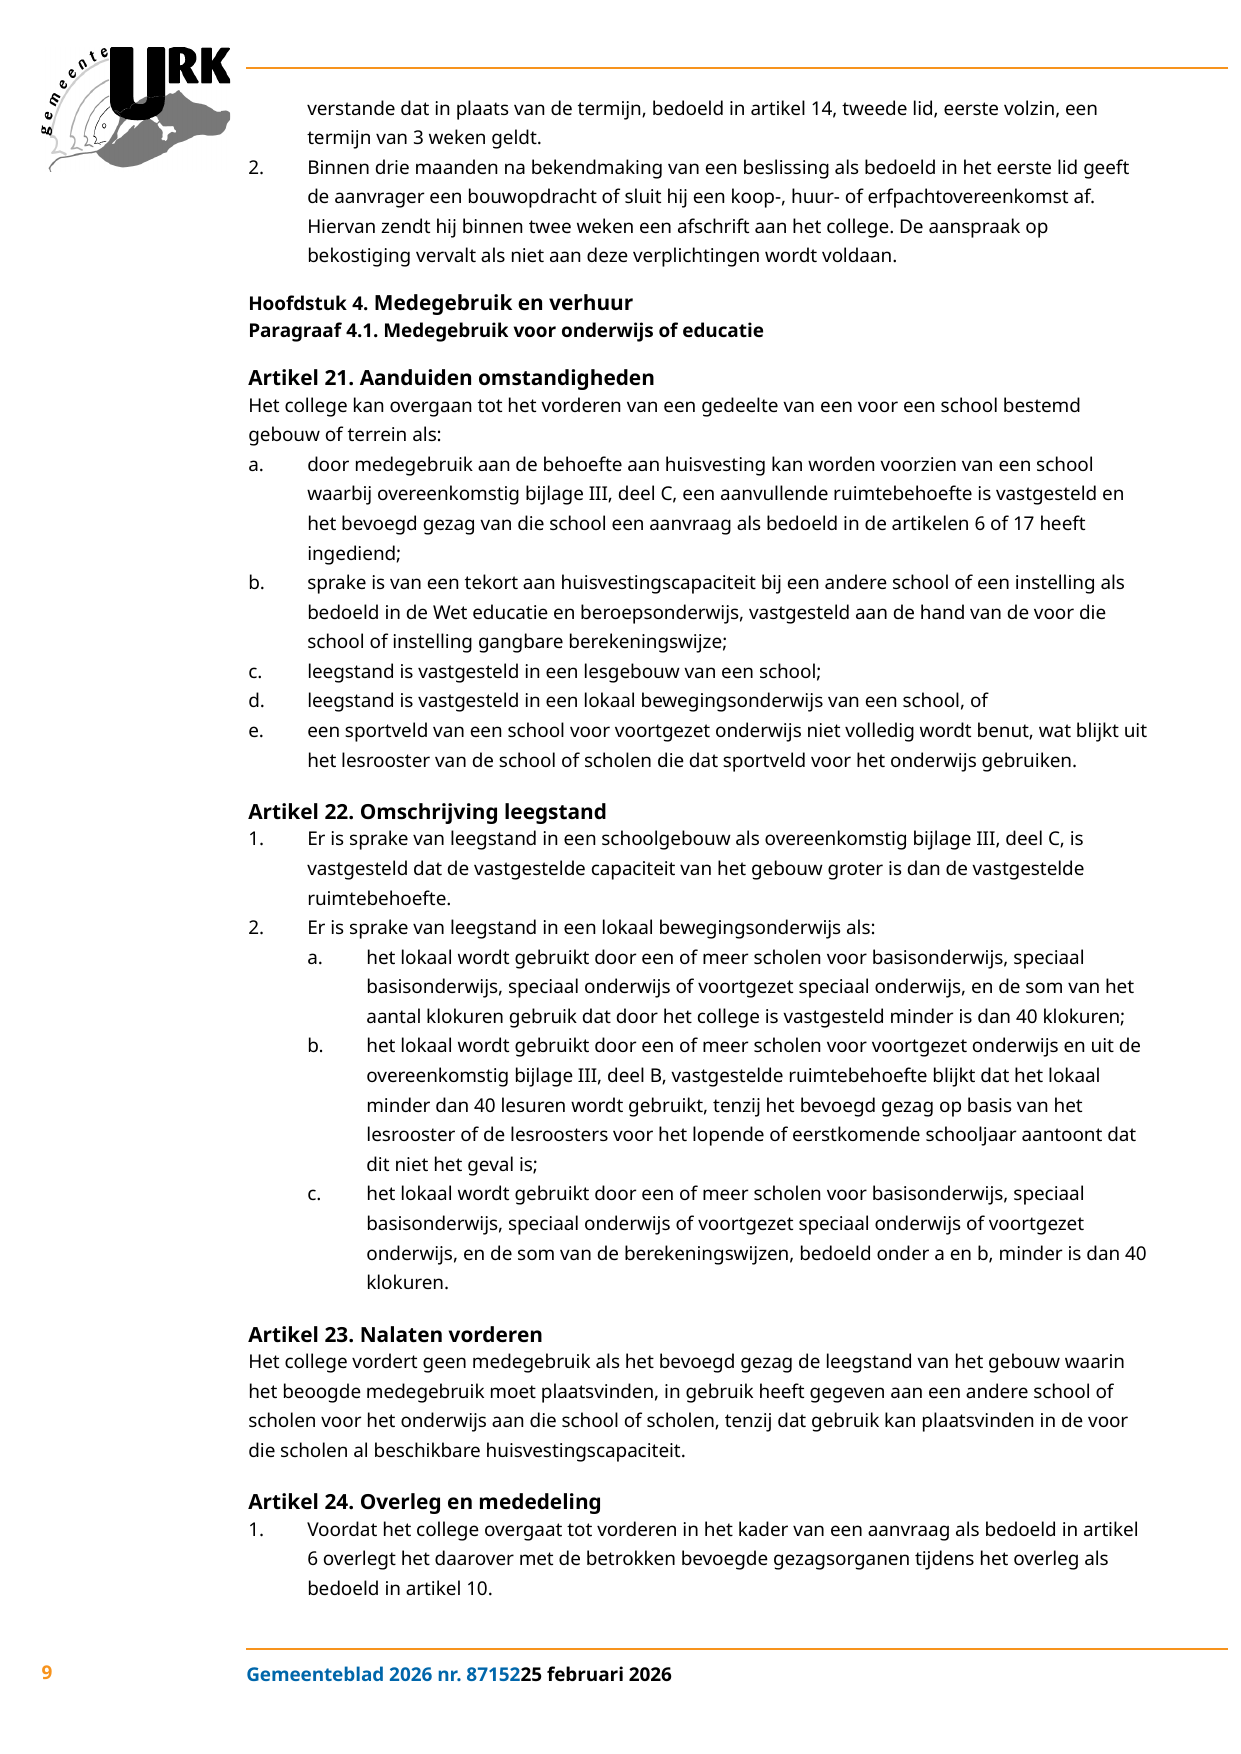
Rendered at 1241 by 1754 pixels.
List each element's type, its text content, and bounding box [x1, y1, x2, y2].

list Er is sprake van leegstand in een lokaal bewegingsonderwijs als: [248, 914, 1152, 940]
list Er is sprake van leegstand in een schoolgebouw als overeenkomstig bijlage III, deel C, is vastgesteld dat de vastgestelde capaciteit van het gebouw groter is dan de vastgestelde ruimtebehoefte. [248, 826, 1152, 911]
text Het college kan overgaan tot het vorderen van een gedeelte van een voor een school bestemd gebouw of terrein als: [248, 392, 1152, 447]
list Binnen drie maanden na bekendmaking van een beslissing als bedoeld in het eerste lid geeft de aanvrager een bouwopdracht of sluit hij een koop-, huur- of erfpachtovereenkomst af. Hiervan zendt hij binnen twee weken een afschrift aan het college. De aanspraak op bekostiging vervalt als niet aan deze verplichtingen wordt voldaan. [248, 154, 1152, 268]
text Artikel 23. Nalaten vorderen [248, 1320, 1152, 1348]
list leegstand is vastgesteld in een lokaal bewegingsonderwijs van een school, of [248, 688, 1152, 713]
text Artikel 22. Omschrijving leegstand [248, 797, 1152, 826]
text Paragraaf 4.1. Medegebruik voor onderwijs of educatie [248, 317, 1152, 342]
picture [41, 47, 231, 172]
text Artikel 24. Overleg en mededeling [248, 1487, 1152, 1516]
list verstande dat in plaats van de termijn, bedoeld in artikel 14, tweede lid, eerste volzin, een termijn van 3 weken geldt. [248, 95, 1152, 150]
list Voordat het college overgaat tot vorderen in het kader van een aanvraag als bedoeld in artikel 6 overlegt het daarover met de betrokken bevoegde gezagsorganen tijdens het overleg als bedoeld in artikel 10. [248, 1516, 1152, 1601]
list een sportveld van een school voor voortgezet onderwijs niet volledig wordt benut, wat blijkt uit het lesrooster van de school of scholen die dat sportveld voor het onderwijs gebruiken. [248, 717, 1152, 772]
text Hoofdstuk 4. Medegebruik en verhuur [248, 288, 1152, 317]
list het lokaal wordt gebruikt door een of meer scholen voor voortgezet onderwijs en uit de overeenkomstig bijlage III, deel B, vastgestelde ruimtebehoefte blijkt dat het lokaal minder dan 40 lesuren wordt gebruikt, tenzij het bevoegd gezag op basis van het lesrooster of de lesroosters voor het lopende of eerstkomende schooljaar aantoont dat dit niet het geval is; [307, 1033, 1152, 1177]
list leegstand is vastgesteld in een lesgebouw van een school; [248, 658, 1152, 684]
list sprake is van een tekort aan huisvestingscapaciteit bij een andere school of een instelling als bedoeld in de Wet educatie en beroepsonderwijs, vastgesteld aan de hand van de voor die school of instelling gangbare berekeningswijze; [248, 569, 1152, 654]
list door medegebruik aan de behoefte aan huisvesting kan worden voorzien van een school waarbij overeenkomstig bijlage III, deel C, een aanvullende ruimtebehoefte is vastgesteld en het bevoegd gezag van die school een aanvraag als bedoeld in de artikelen 6 of 17 heeft ingediend; [248, 451, 1152, 565]
text Artikel 21. Aanduiden omstandigheden [248, 363, 1152, 392]
list het lokaal wordt gebruikt door een of meer scholen voor basisonderwijs, speciaal basisonderwijs, speciaal onderwijs of voortgezet speciaal onderwijs, en de som van het aantal klokuren gebruik dat door het college is vastgesteld minder is dan 40 klokuren; [307, 944, 1152, 1029]
text Het college vordert geen medegebruik als het bevoegd gezag de leegstand van het gebouw waarin het beoogde medegebruik moet plaatsvinden, in gebruik heeft gegeven aan een andere school of scholen voor het onderwijs aan die school of scholen, tenzij dat gebruik kan plaatsvinden in de voor die scholen al beschikbare huisvestingscapaciteit. [248, 1348, 1152, 1463]
list het lokaal wordt gebruikt door een of meer scholen voor basisonderwijs, speciaal basisonderwijs, speciaal onderwijs of voortgezet speciaal onderwijs of voortgezet onderwijs, en de som van de berekeningswijzen, bedoeld onder a en b, minder is dan 40 klokuren. [307, 1181, 1152, 1295]
